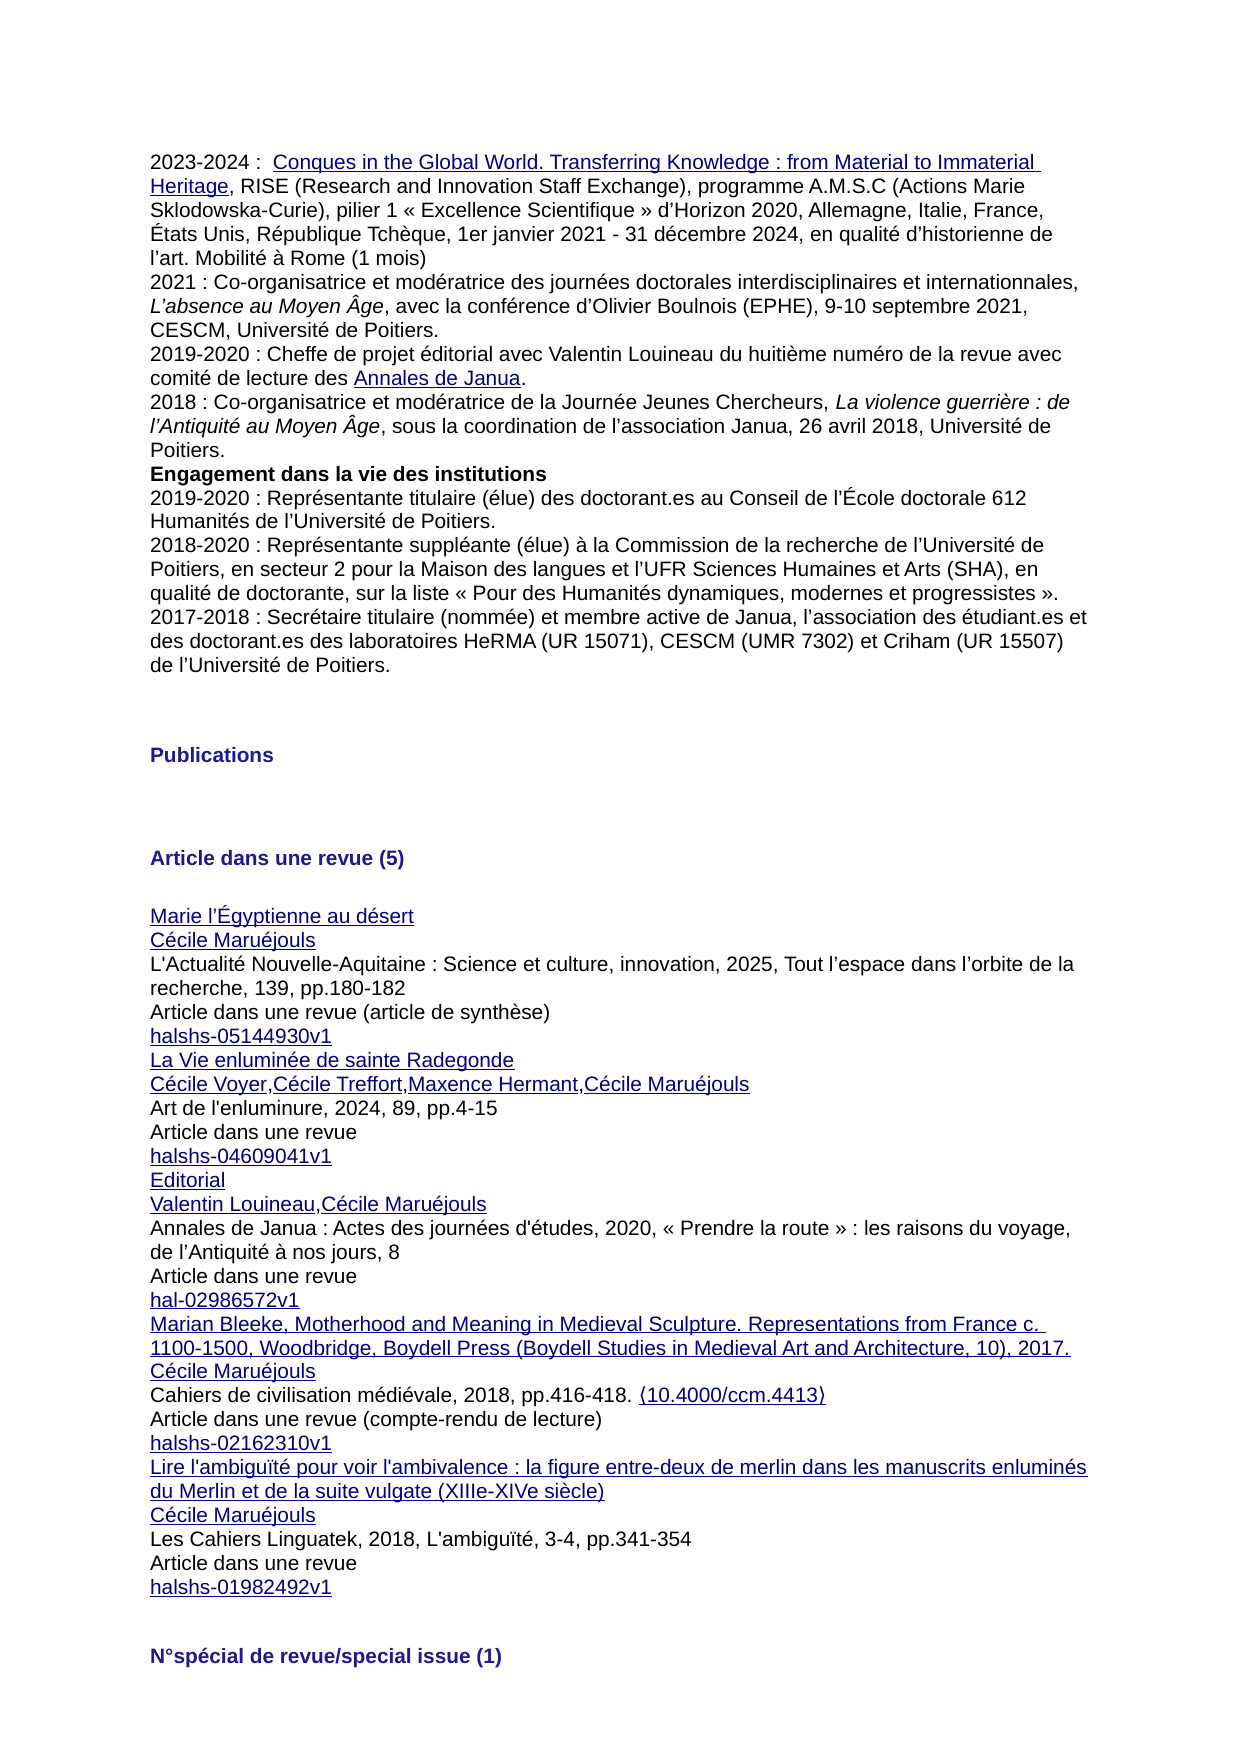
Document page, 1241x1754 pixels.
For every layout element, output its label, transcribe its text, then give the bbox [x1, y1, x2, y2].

text 2018 : Co-organisatrice et modératrice de la Journée Jeunes Chercheurs, La violence guerrière : de l’Antiquité au Moyen Âge, sous la coordination de l’association Janua, 26 avril 2018, Université de Poitiers. [150, 389, 1090, 461]
text 2019-2020 : Représentante titulaire (élue) des doctorant.es au Conseil de l’École doctorale 612 Humanités de l’Université de Poitiers. [150, 485, 1090, 533]
table_header Marie l’Égyptienne au désert Cécile Maruéjouls L'Actualité Nouvelle-Aquitaine : Science et culture, innovation, 2025, Tout l’espace dans l’orbite de la recherche, 139, pp.180-182 Article dans une revue (article de synthèse) halshs-05144930v1 [150, 904, 1090, 1048]
text 2018-2020 : Représentante suppléante (élue) à la Commission de la recherche de l’Université de Poitiers, en secteur 2 pour la Maison des langues et l’UFR Sciences Humaines et Arts (SHA), en qualité de doctorante, sur la liste « Pour des Humanités dynamiques, modernes et progressistes ». [150, 533, 1090, 605]
table_cell Marian Bleeke, Motherhood and Meaning in Medieval Sculpture. Representations from France c. 1100-1500, Woodbridge, Boydell Press (Boydell Studies in Medieval Art and Architecture, 10), 2017. Cécile Maruéjouls Cahiers de civilisation médiévale, 2018, pp.416-418. ⟨10.4000/ccm.4413⟩ Article dans une revue (compte-rendu de lecture) halshs-02162310v1 [150, 1311, 1090, 1455]
table_cell La Vie enluminée de sainte Radegonde Cécile Voyer,Cécile Treffort,Maxence Hermant,Cécile Maruéjouls Art de l'enluminure, 2024, 89, pp.4-15 Article dans une revue halshs-04609041v1 [150, 1048, 1090, 1168]
subtitle Publications [150, 743, 1090, 767]
text 2019-2020 : Cheffe de projet éditorial avec Valentin Louineau du huitième numéro de la revue avec comité de lecture des Annales de Janua. [150, 342, 1090, 389]
text 2017-2018 : Secrétaire titulaire (nommée) et membre active de Janua, l’association des étudiant.es et des doctorant.es des laboratoires HeRMA (UR 15071), CESCM (UMR 7302) et Criham (UR 15507) de l’Université de Poitiers. [150, 605, 1090, 677]
subtitle N°spécial de revue/special issue (1) [150, 1644, 1090, 1668]
subtitle Article dans une revue (5) [150, 846, 1090, 870]
table_cell Editorial Valentin Louineau,Cécile Maruéjouls Annales de Janua : Actes des journées d'études, 2020, « Prendre la route » : les raisons du voyage, de l’Antiquité à nos jours, 8 Article dans une revue hal-02986572v1 [150, 1168, 1090, 1311]
text 2023-2024 : Conques in the Global World. Transferring Knowledge : from Material to Immaterial Heritage, RISE (Research and Innovation Staff Exchange), programme A.M.S.C (Actions Marie Sklodowska-Curie), pilier 1 « Excellence Scientifique » d’Horizon 2020, Allemagne, Italie, France, États Unis, République Tchèque, 1er janvier 2021 - 31 décembre 2024, en qualité d’historienne de l’art. Mobilité à Rome (1 mois) [150, 150, 1090, 270]
text 2021 : Co-organisatrice et modératrice des journées doctorales interdisciplinaires et internationnales, L’absence au Moyen Âge, avec la conférence d’Olivier Boulnois (EPHE), 9-10 septembre 2021, CESCM, Université de Poitiers. [150, 270, 1090, 342]
table_cell Lire l'ambiguïté pour voir l'ambivalence : la figure entre-deux de merlin dans les manuscrits enluminés du Merlin et de la suite vulgate (XIIIe-XIVe siècle) Cécile Maruéjouls Les Cahiers Linguatek, 2018, L'ambiguïté, 3-4, pp.341-354 Article dans une revue halshs-01982492v1 [150, 1455, 1090, 1599]
subtitle Engagement dans la vie des institutions [150, 461, 1090, 485]
